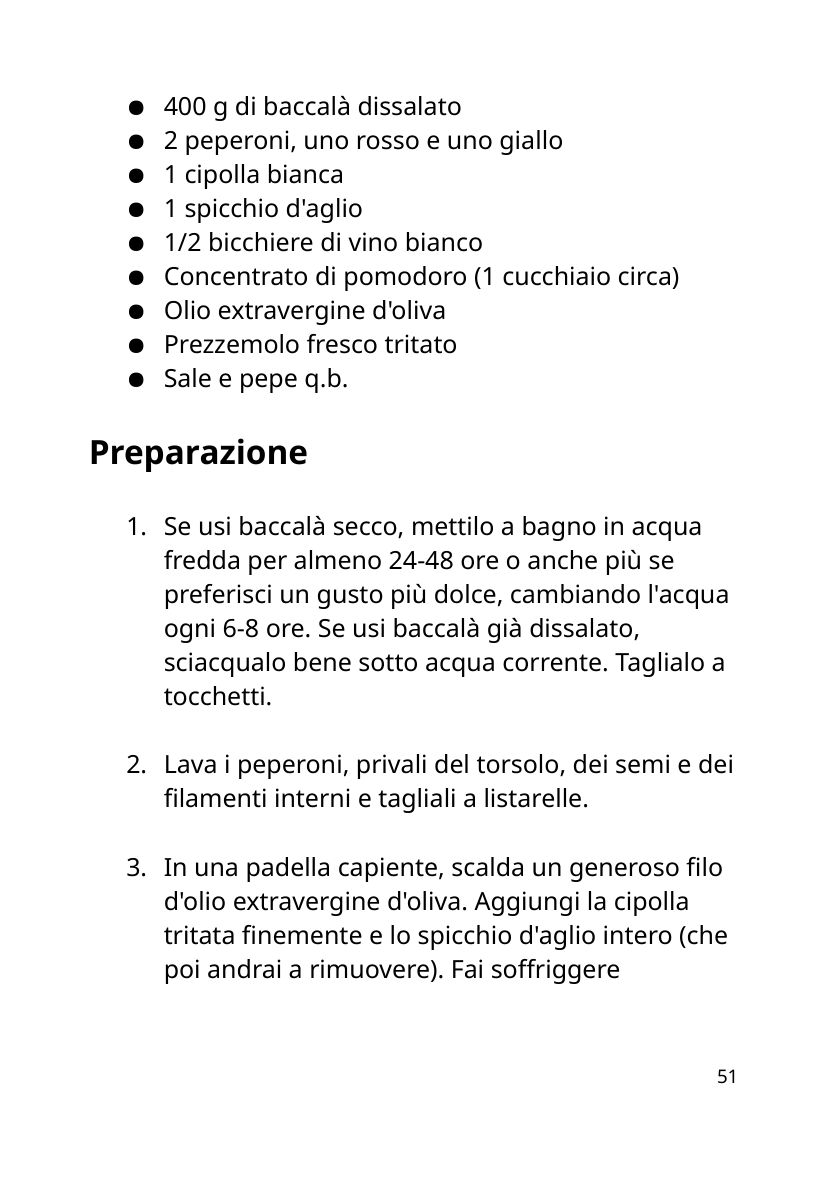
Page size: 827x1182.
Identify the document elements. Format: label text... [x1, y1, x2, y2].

list 2 peperoni, uno rosso e uno giallo [126, 123, 738, 157]
list 400 g di baccalà dissalato [126, 88, 738, 123]
list Sale e pepe q.b. [126, 361, 738, 395]
list 1/2 bicchiere di vino bianco [126, 225, 738, 259]
text Preparazione [88, 429, 732, 474]
list 1 cipolla bianca [126, 157, 738, 191]
list Prezzemolo fresco tritato [126, 327, 738, 361]
list Olio extravergine d'oliva [126, 293, 738, 327]
list Concentrato di pomodoro (1 cucchiaio circa) [126, 259, 738, 293]
list 1 spicchio d'aglio [126, 191, 738, 225]
list Se usi baccalà secco, mettilo a bagno in acqua fredda per almeno 24-48 ore o anche più se preferisci un gusto più dolce, cambiando l'acqua ogni 6-8 ore. Se usi baccalà già dissalato, sciacqualo bene sotto acqua corrente. Taglialo a tocchetti. [126, 509, 738, 713]
list In una padella capiente, scalda un generoso filo d'olio extravergine d'oliva. Aggiungi la cipolla tritata finemente e lo spicchio d'aglio intero (che poi andrai a rimuovere). Fai soffriggere [126, 849, 738, 986]
list Lava i peperoni, privali del torsolo, dei semi e dei filamenti interni e tagliali a listarelle. [126, 747, 738, 815]
